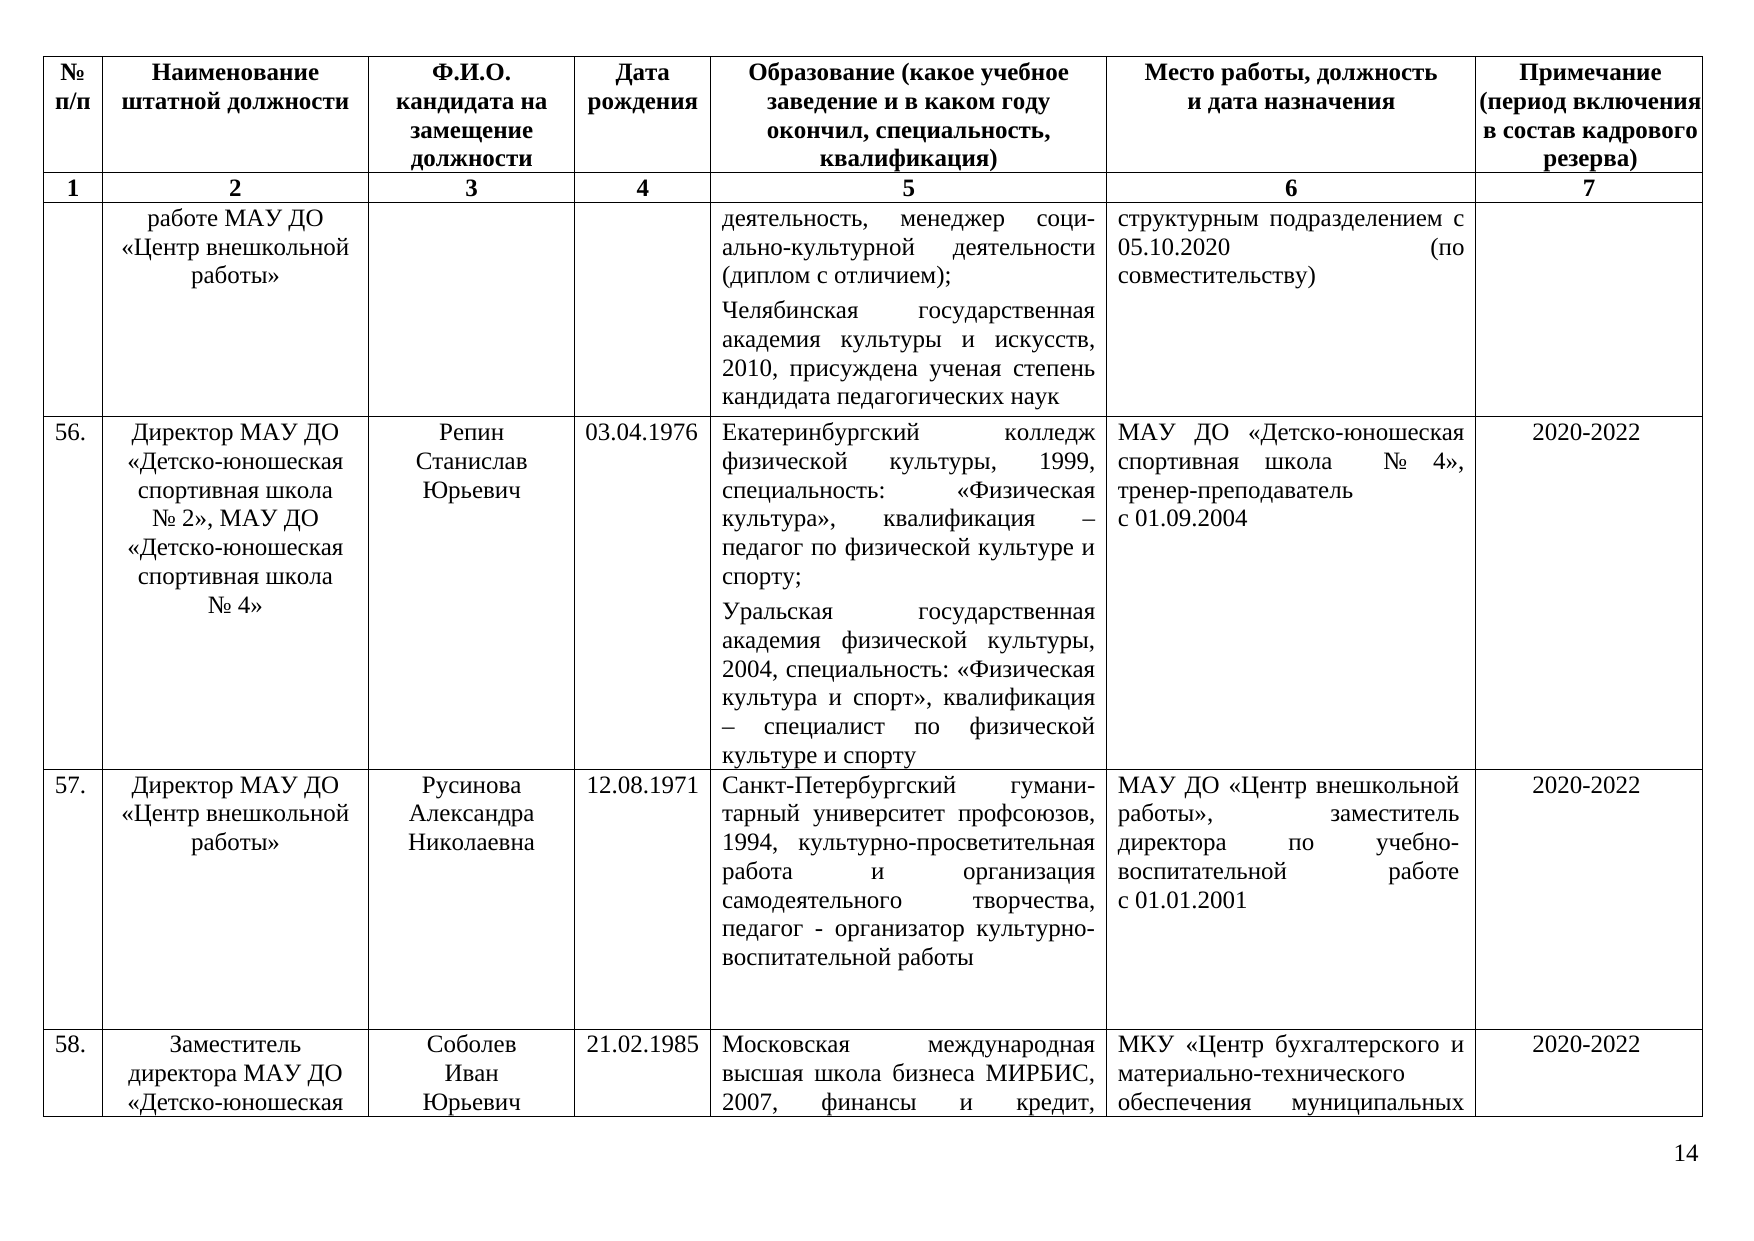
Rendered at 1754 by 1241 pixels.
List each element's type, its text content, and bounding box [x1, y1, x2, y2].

table_cell Заместитель директора МАУ ДО «Детско-юношеская [103, 1030, 368, 1116]
table_header Наименование штатной должности [103, 57, 368, 172]
table_cell 3 [369, 173, 574, 202]
table_header Образование (какое учебное заведение и в каком году окончил, специальность, квалификация) [711, 57, 1106, 172]
table_cell 2020-2022 [1476, 417, 1702, 769]
table_cell Екатеринбургский колледж физической культуры, 1999, специальность: «Физическая культура», квалификация – педагог по физической культуре и спорту; Уральская государственная академия физической культуры, 2004, специальность: «Физическая культура и спорт», квалификация – специалист по физической культуре и спорту [711, 417, 1106, 769]
table_cell Репин Станислав Юрьевич [369, 417, 574, 769]
table_cell 5 [711, 173, 1106, 202]
table_cell 6 [1107, 173, 1475, 202]
table_cell деятельность, менеджер соци-ально-культурной деятельности (диплом с отличием); Челябинская государственная академия культуры и искусств, 2010, присуждена ученая степень кандидата педагогических наук [711, 203, 1106, 416]
table_cell 1 [44, 173, 102, 202]
table_cell 2020-2022 [1476, 1030, 1702, 1116]
table_cell Русинова Александра Николаевна [369, 770, 574, 1028]
table_cell Санкт-Петербургский гумани-тарный университет профсоюзов, 1994, культурно-просветительная работа и организация самодеятельного творчества, педагог - организатор культурно-воспитательной работы [711, 770, 1106, 1028]
table_header Дата рождения [575, 57, 710, 172]
table_cell [1476, 203, 1702, 416]
table_header Примечание (период включения в состав кадрового резерва) [1476, 57, 1702, 172]
table_cell 7 [1476, 173, 1702, 202]
table_cell Директор МАУ ДО «Центр внешкольной работы» [103, 770, 368, 1028]
table_cell структурным подразделением с 05.10.2020 (по совместительству) [1107, 203, 1475, 416]
table_cell 21.02.1985 [575, 1030, 710, 1116]
table_header Ф.И.О. кандидата на замещение должности [369, 57, 574, 172]
table_cell 2020-2022 [1476, 770, 1702, 1028]
table_cell Соболев Иван Юрьевич [369, 1030, 574, 1116]
table_cell [44, 417, 102, 769]
table_cell Московская международная высшая школа бизнеса МИРБИС, 2007, финансы и кредит, [711, 1030, 1106, 1116]
table_cell [44, 203, 102, 416]
table_header Место работы, должность и дата назначения [1107, 57, 1475, 172]
table_cell МАУ ДО «Центр внешкольной работы», заместитель директора по учебно-воспитательной работе с 01.01.2001 [1107, 770, 1475, 1028]
table_cell 4 [575, 173, 710, 202]
table_cell [44, 1030, 102, 1116]
table_cell 2 [103, 173, 368, 202]
table_cell 03.04.1976 [575, 417, 710, 769]
table_cell 12.08.1971 [575, 770, 710, 1028]
table_cell [44, 770, 102, 1028]
table_header № п/п [44, 57, 102, 172]
table_cell МАУ ДО «Детско-юношеская спортивная школа № 4», тренер-преподаватель с 01.09.2004 [1107, 417, 1475, 769]
table_cell Директор МАУ ДО «Детско-юношеская спортивная школа № 2», МАУ ДО «Детско-юношеская спортивная школа № 4» [103, 417, 368, 769]
table_cell МКУ «Центр бухгалтерского и материально-технического обеспечения муниципальных [1107, 1030, 1475, 1116]
table_cell [369, 203, 574, 416]
table_cell работе МАУ ДО «Центр внешкольной работы» [103, 203, 368, 416]
table_cell [575, 203, 710, 416]
